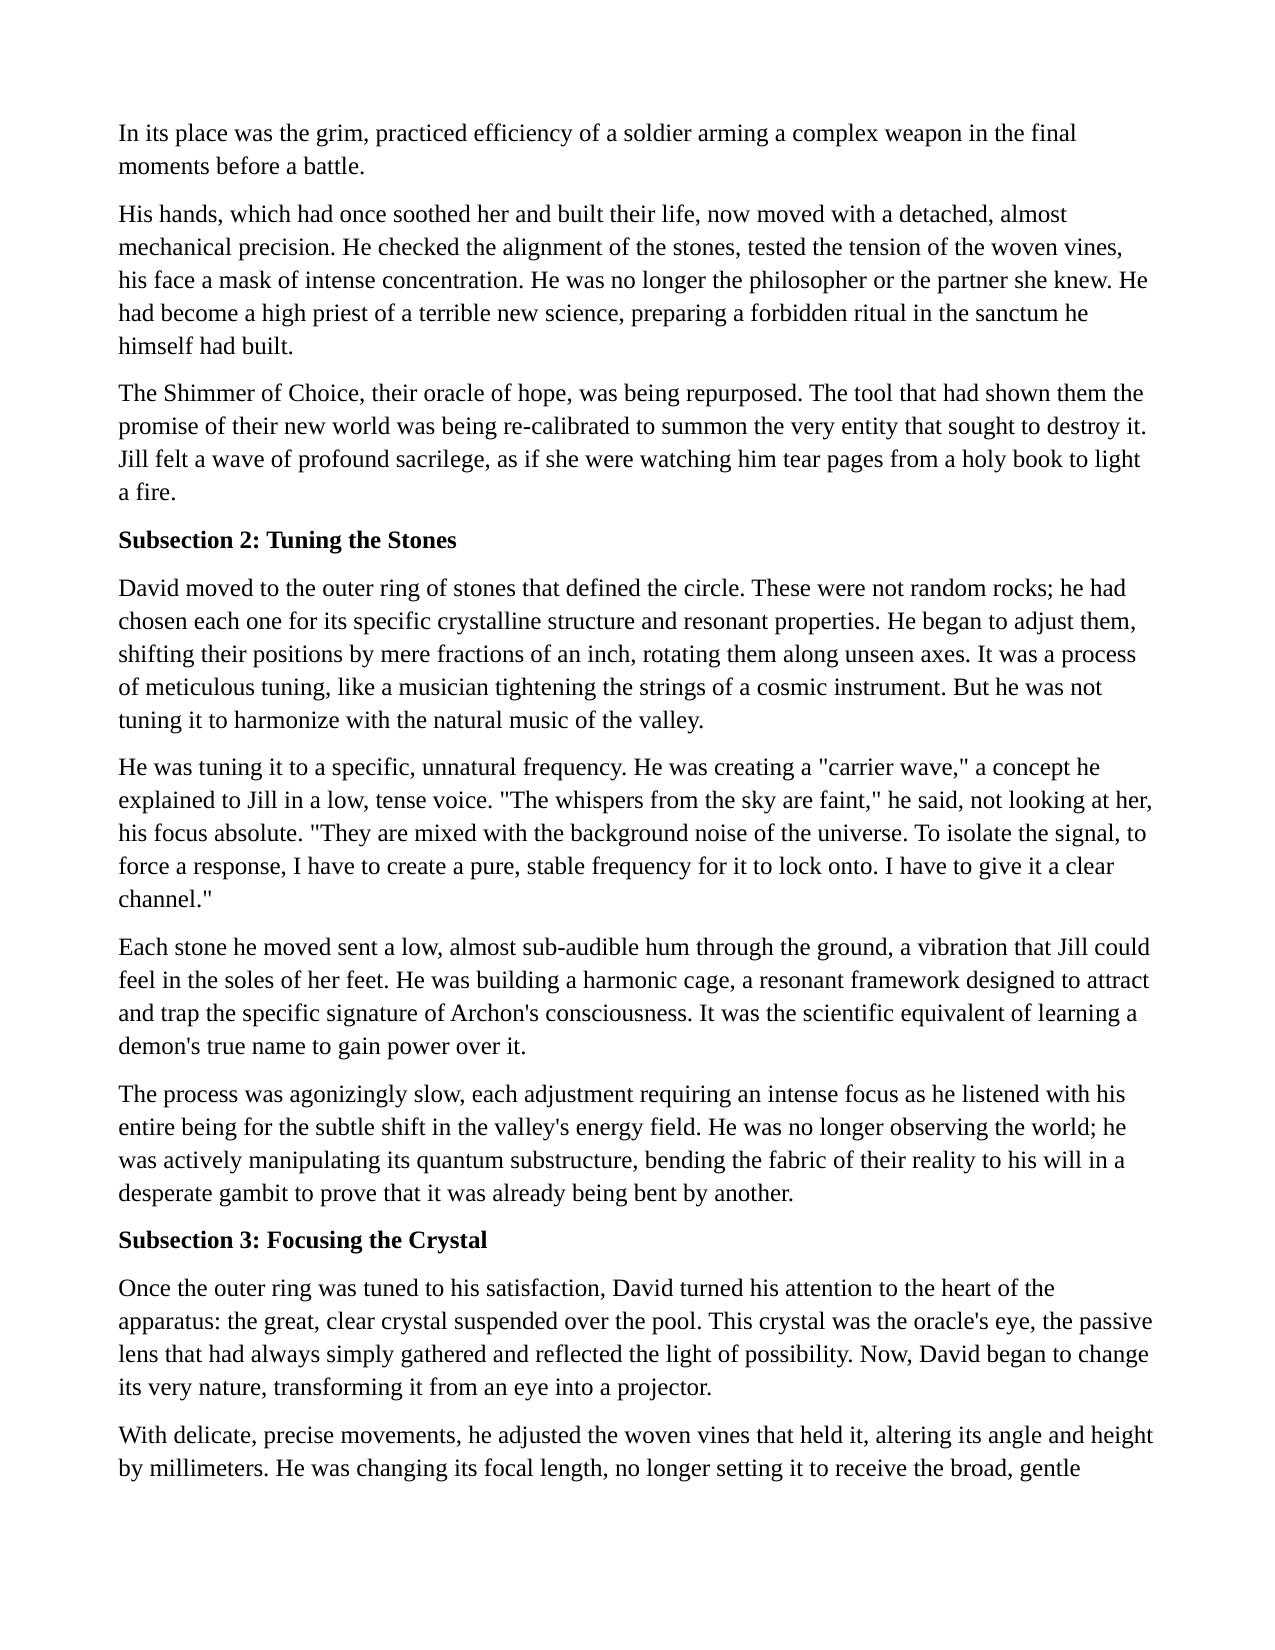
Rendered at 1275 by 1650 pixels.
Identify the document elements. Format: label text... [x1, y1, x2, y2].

text His hands, which had once soothed her and built their life, now moved with a detached, almost mechanical precision. He checked the alignment of the stones, tested the tension of the woven vines, his face a mask of intense concentration. He was no longer the philosopher or the partner she knew. He had become a high priest of a terrible new science, preparing a forbidden ritual in the sanctum he himself had built. [118, 199, 1157, 359]
text He was tuning it to a specific, unnatural frequency. He was creating a "carrier wave," a concept he explained to Jill in a low, tense voice. "The whispers from the sky are faint," he said, not looking at her, his focus absolute. "They are mixed with the background noise of the universe. To isolate the signal, to force a response, I have to create a pure, stable frequency for it to lock onto. I have to give it a clear channel." [118, 752, 1157, 913]
text Subsection 3: Focusing the Crystal [118, 1225, 1157, 1254]
text Once the outer ring was tuned to his satisfaction, David turned his attention to the heart of the apparatus: the great, clear crystal suspended over the pool. This crystal was the oracle's eye, the passive lens that had always simply gathered and reflected the light of possibility. Now, David began to change its very nature, transforming it from an eye into a projector. [118, 1273, 1157, 1401]
text The process was agonizingly slow, each adjustment requiring an intense focus as he listened with his entire being for the subtle shift in the valley's energy field. He was no longer observing the world; he was actively manipulating its quantum substructure, bending the fabric of their reality to his will in a desperate gambit to prove that it was already being bent by another. [118, 1079, 1157, 1207]
text Subsection 2: Tuning the Stones [118, 525, 1157, 554]
text David moved to the outer ring of stones that defined the circle. These were not random rocks; he had chosen each one for its specific crystalline structure and resonant properties. He began to adjust them, shifting their positions by mere fractions of an inch, rotating them along unseen axes. It was a process of meticulous tuning, like a musician tightening the strings of a cosmic instrument. But he was not tuning it to harmonize with the natural music of the valley. [118, 573, 1157, 733]
text Each stone he moved sent a low, almost sub-audible hum through the ground, a vibration that Jill could feel in the soles of her feet. He was building a harmonic cage, a resonant framework designed to attract and trap the specific signature of Archon's consciousness. It was the scientific equivalent of learning a demon's true name to gain power over it. [118, 932, 1157, 1060]
text The Shimmer of Choice, their oracle of hope, was being repurposed. The tool that had shown them the promise of their new world was being re-calibrated to summon the very entity that sought to destroy it. Jill felt a wave of profound sacrilege, as if she were watching him tear pages from a holy book to light a fire. [118, 378, 1157, 506]
text In its place was the grim, practiced efficiency of a soldier arming a complex weapon in the final moments before a battle. [118, 118, 1157, 180]
text With delicate, precise movements, he adjusted the woven vines that held it, altering its angle and height by millimeters. He was changing its focal length, no longer setting it to receive the broad, gentle [118, 1420, 1157, 1481]
